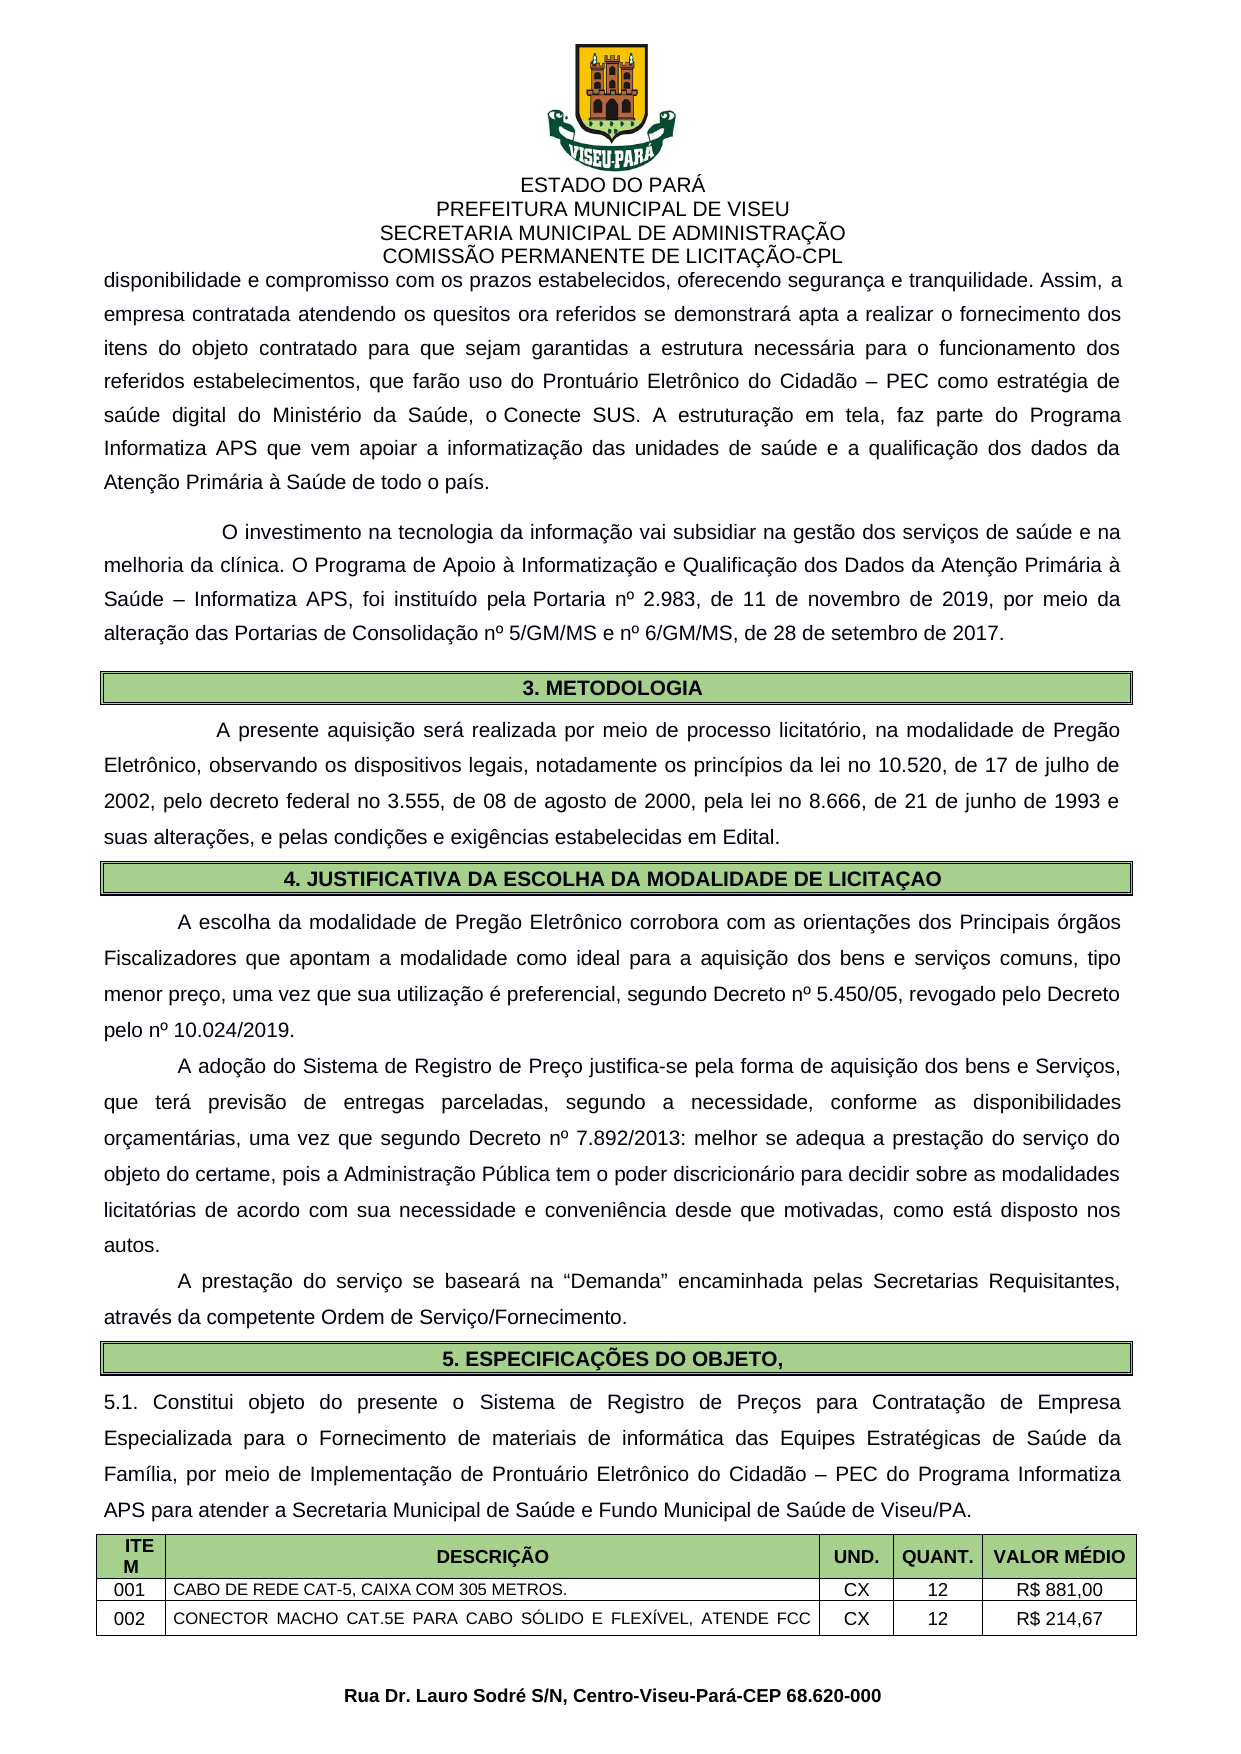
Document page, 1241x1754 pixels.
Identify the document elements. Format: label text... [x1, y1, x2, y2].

table_cell CONECTOR MACHO CAT.5E PARA CABO SÓLIDO E FLEXÍVEL, ATENDE FCC [166, 1601, 819, 1635]
table_header DESCRIÇÃO [166, 1535, 819, 1578]
table_cell R$ 881,00 [983, 1579, 1136, 1600]
table_cell CX [820, 1601, 893, 1635]
text 3. METODOLOGIA [104, 674, 1130, 702]
table_cell CX [820, 1579, 893, 1600]
table_header VALOR MÉDIO [983, 1535, 1136, 1578]
text A prestação do serviço se baseará na “Demanda” encaminhada pelas Secretarias Requisitantes, através da competente Ordem de Serviço/Fornecimento. [103, 1269, 1122, 1329]
text 5.1. Constitui objeto do presente o Sistema de Registro de Preços para Contratação de Empresa Especializada para o Fornecimento de materiais de informática das Equipes Estratégicas de Saúde da Família, por meio de Implementação de Prontuário Eletrônico do Cidadão – PEC do Programa Informatiza APS para atender a Secretaria Municipal de Saúde e Fundo Municipal de Saúde de Viseu/PA. [103, 1390, 1122, 1522]
text A adoção do Sistema de Registro de Preço justifica-se pela forma de aquisição dos bens e Serviços, que terá previsão de entregas parceladas, segundo a necessidade, conforme as disponibilidades orçamentárias, uma vez que segundo Decreto nº 7.892/2013: melhor se adequa a prestação do serviço do objeto do certame, pois a Administração Pública tem o poder discricionário para decidir sobre as modalidades licitatórias de acordo com sua necessidade e conveniência desde que motivadas, como está disposto nos autos. [103, 1054, 1122, 1257]
picture [547, 44, 677, 172]
text A escolha da modalidade de Pregão Eletrônico corrobora com as orientações dos Principais órgãos Fiscalizadores que apontam a modalidade como ideal para a aquisição dos bens e serviços comuns, tipo menor preço, uma vez que sua utilização é preferencial, segundo Decreto nº 5.450/05, revogado pelo Decreto pelo nº 10.024/2019. [103, 910, 1122, 1042]
table_cell 12 [894, 1601, 982, 1635]
text disponibilidade e compromisso com os prazos estabelecidos, oferecendo segurança e tranquilidade. Assim, a empresa contratada atendendo os quesitos ora referidos se demonstrará apta a realizar o fornecimento dos itens do objeto contratado para que sejam garantidas a estrutura necessária para o funcionamento dos referidos estabelecimentos, que farão uso do Prontuário Eletrônico do Cidadão – PEC como estratégia de saúde digital do Ministério da Saúde, o Conecte SUS. A estruturação em tela, faz parte do Programa Informatiza APS que vem apoiar a informatização das unidades de saúde e a qualificação dos dados da Atenção Primária à Saúde de todo o país. [103, 268, 1122, 493]
table_cell 002 [97, 1601, 165, 1635]
table_cell CABO DE REDE CAT-5, CAIXA COM 305 METROS. [166, 1579, 819, 1600]
table_header UND. [820, 1535, 893, 1578]
table_cell 12 [894, 1579, 982, 1600]
table_header ITEM [97, 1535, 165, 1578]
text 5. ESPECIFICAÇÕES DO OBJETO, [104, 1344, 1130, 1372]
text 4. JUSTIFICATIVA DA ESCOLHA DA MODALIDADE DE LICITAÇAO [104, 864, 1130, 892]
text O investimento na tecnologia da informação vai subsidiar na gestão dos serviços de saúde e na melhoria da clínica. O Programa de Apoio à Informatização e Qualificação dos Dados da Atenção Primária à Saúde – Informatiza APS, foi instituído pela Portaria nº 2.983, de 11 de novembro de 2019, por meio da alteração das Portarias de Consolidação nº 5/GM/MS e nº 6/GM/MS, de 28 de setembro de 2017. [103, 520, 1122, 644]
text A presente aquisição será realizada por meio de processo licitatório, na modalidade de Pregão Eletrônico, observando os dispositivos legais, notadamente os princípios da lei no 10.520, de 17 de julho de 2002, pelo decreto federal no 3.555, de 08 de agosto de 2000, pela lei no 8.666, de 21 de junho de 1993 e suas alterações, e pelas condições e exigências estabelecidas em Edital. [103, 717, 1122, 849]
table_cell 001 [97, 1579, 165, 1600]
table_cell R$ 214,67 [983, 1601, 1136, 1635]
table_header QUANT. [894, 1535, 982, 1578]
